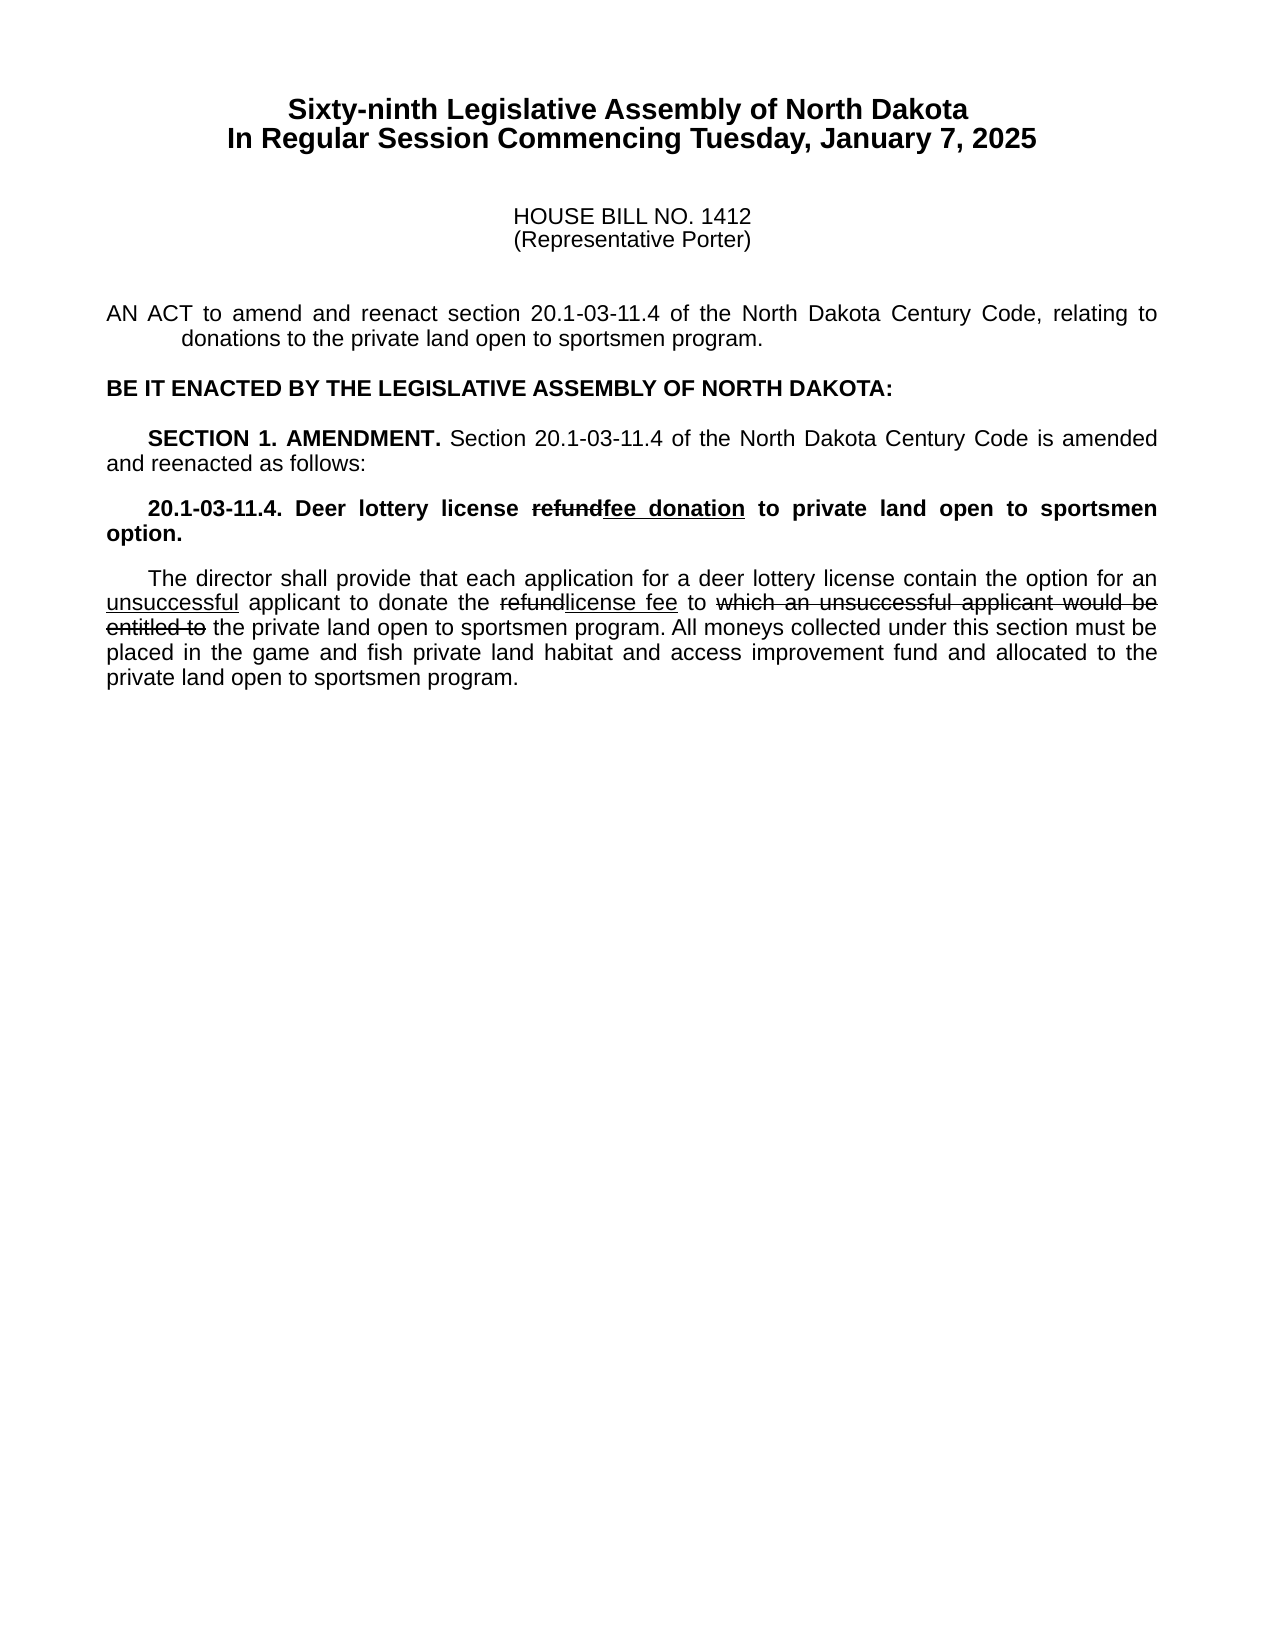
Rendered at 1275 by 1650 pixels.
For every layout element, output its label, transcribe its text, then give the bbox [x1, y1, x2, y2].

text SECTION 1. AMENDMENT. Section 20.1‑03‑11.4 of the North Dakota Century Code is amended and reenacted as follows: [106, 427, 1158, 476]
title In Regular Session Commencing Tuesday, January 7, 2025 [106, 125, 1158, 154]
text The director shall provide that each application for a deer lottery license contain the option for an unsuccessful applicant to donate the refundlicense fee to which an unsuccessful applicant would be entitled to the private land open to sportsmen program. All moneys collected under this section must be placed in the game and fish private land habitat and access improvement fund and allocated to the private land open to sportsmen program. [106, 566, 1158, 690]
text (Representative Porter) [106, 229, 1158, 252]
subtitle 20.1‑03‑11.4. Deer lottery license refundfee donation to private land open to sportsmen option. [106, 496, 1158, 546]
title Sixty-ninth Legislative Assembly of North Dakota [106, 96, 1158, 125]
title AN ACT to amend and reenact section 20.1‑03‑11.4 of the North Dakota Century Code, relating to donations to the private land open to sportsmen program. [106, 302, 1158, 352]
text BE IT ENACTED BY THE LEGISLATIVE ASSEMBLY OF NORTH DAKOTA: [106, 377, 1158, 402]
text House BILL NO. 1412 [106, 204, 1158, 229]
